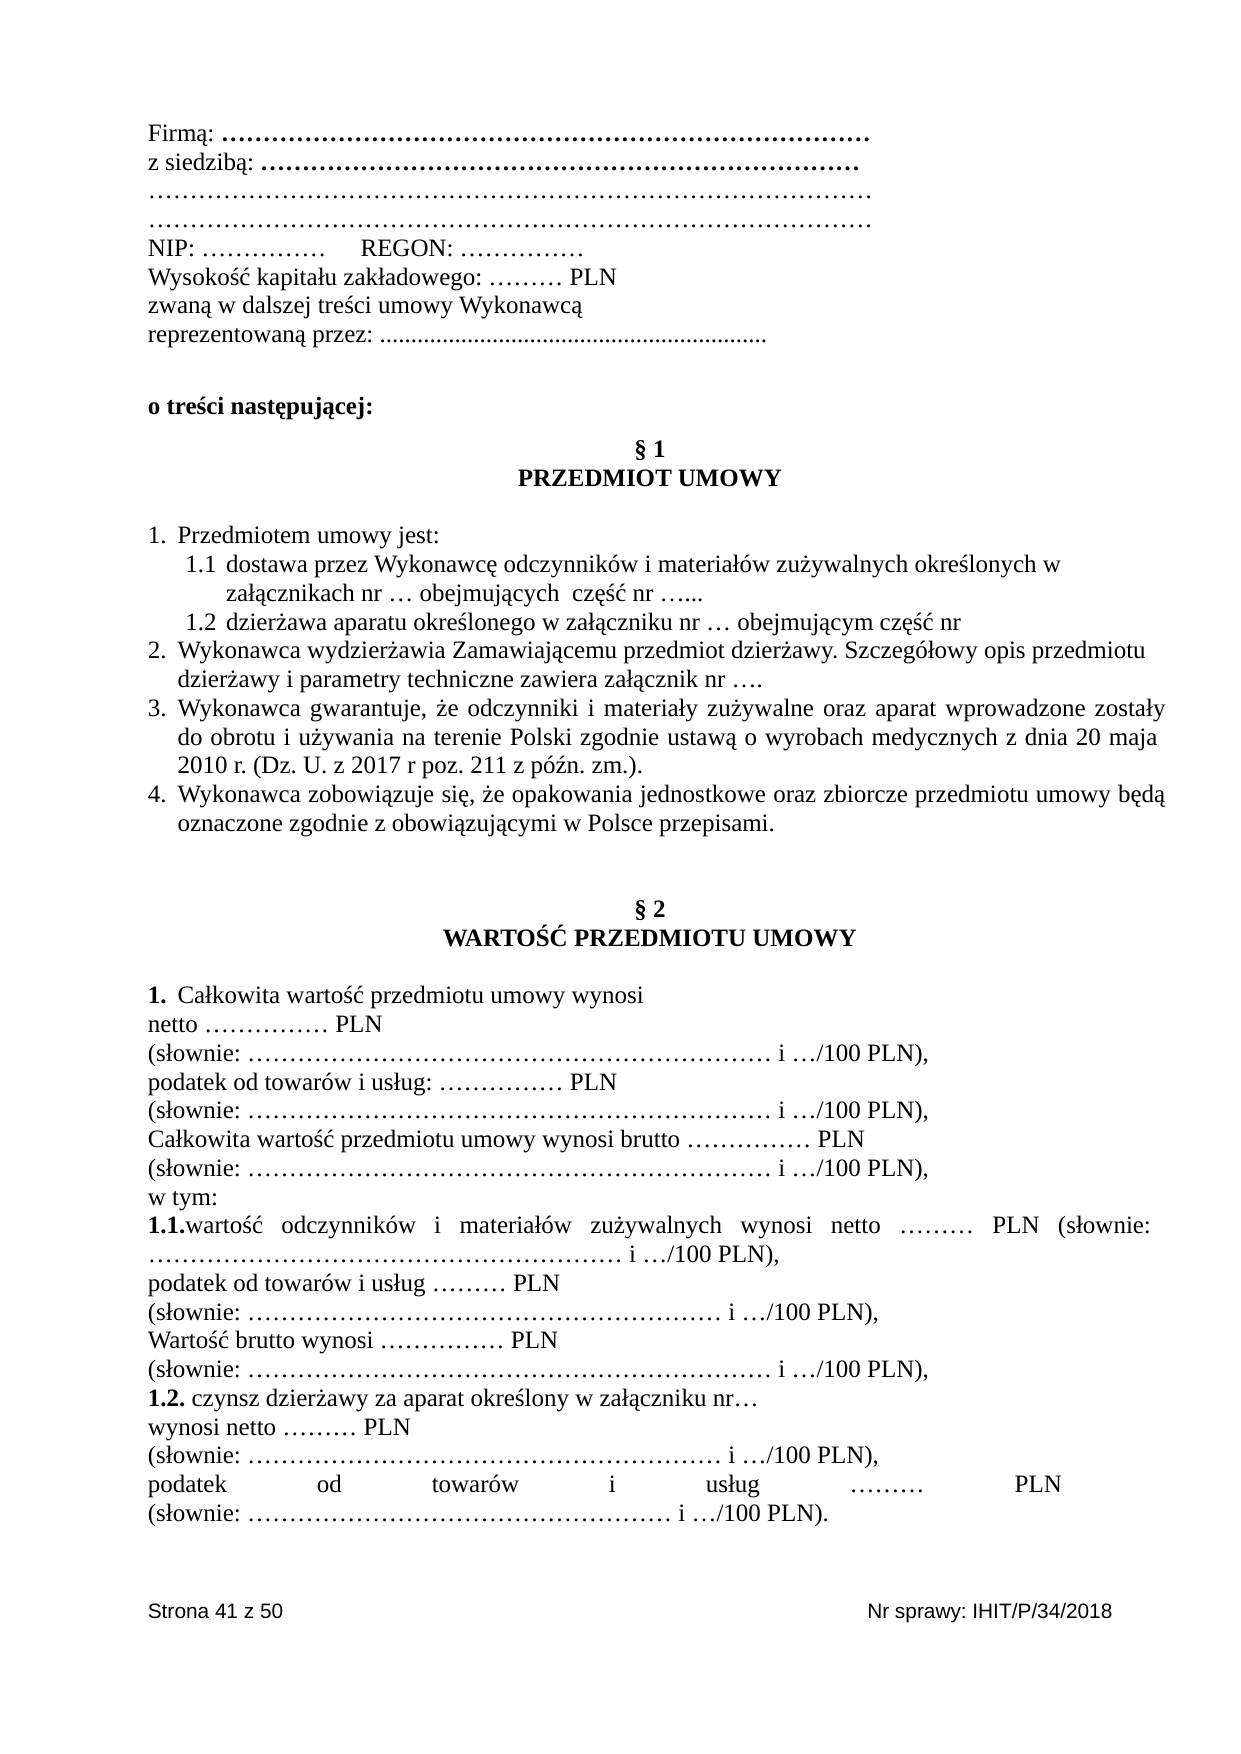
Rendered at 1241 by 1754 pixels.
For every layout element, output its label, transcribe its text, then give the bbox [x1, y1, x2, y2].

text (słownie: ………………………………………………… i …/100 PLN), [148, 1297, 1152, 1326]
text podatek od towarów i usług ……… PLN [148, 1268, 1152, 1297]
list Wykonawca zobowiązuje się, że opakowania jednostkowe oraz zbiorcze przedmiotu umowy będą oznaczone zgodnie z obowiązującymi w Polsce przepisami. [148, 779, 1167, 837]
text WARTOŚĆ PRZEDMIOTU UMOWY [148, 923, 1152, 952]
list Wykonawca gwarantuje, że odczynniki i materiały zużywalne oraz aparat wprowadzone zostały do obrotu i używania na terenie Polski zgodnie ustawą o wyrobach medycznych z dnia 20 maja 2010 r. (Dz. U. z 2017 r poz. 211 z późn. zm.). [148, 693, 1167, 779]
text § 1 [148, 434, 1152, 463]
text Wartość brutto wynosi …………… PLN (słownie: ……………………………………………………… i …/100 PLN), [148, 1326, 1152, 1383]
list dostawa przez Wykonawcę odczynników i materiałów zużywalnych określonych w załącznikach nr … obejmujących część nr …... [185, 549, 1152, 607]
text w tym: [148, 1182, 1152, 1211]
text (słownie: ……………………………………………………… i …/100 PLN), Całkowita wartość przedmiotu umowy wynosi brutto …………… PLN (słownie: ……………………………………………………… i …/100 PLN), [148, 1096, 1152, 1182]
text netto …………… PLN [148, 1009, 1152, 1038]
text Wysokość kapitału zakładowego: ……… PLN [148, 262, 1152, 291]
text 1.2. czynsz dzierżawy za aparat określony w załączniku nr… [148, 1383, 1152, 1412]
text z siedzibą: ……………………………………………………………… [148, 147, 1152, 176]
list Całkowita wartość przedmiotu umowy wynosi [148, 981, 1152, 1009]
text zwaną w dalszej treści umowy Wykonawcą [148, 291, 1152, 319]
text (słownie: ……………………………………………………… i …/100 PLN), [148, 1038, 1152, 1067]
text …………………………………………………………………………… [148, 204, 1152, 233]
text PRZEDMIOT UMOWY [148, 463, 1152, 492]
text podatek od towarów i usług ……… PLN (słownie: …………………………………………… i …/100 PLN). [148, 1469, 1152, 1527]
list Przedmiotem umowy jest: [148, 521, 1167, 549]
text Firmą: …………………………………………………………………… [148, 118, 1152, 147]
text wynosi netto ……… PLN [148, 1412, 1152, 1441]
text reprezentowaną przez: .............................................................. [148, 319, 1152, 348]
text 1.1.wartość odczynników i materiałów zużywalnych wynosi netto ……… PLN (słownie: ………………………………………………… i …/100 PLN), [148, 1211, 1152, 1268]
text NIP: …………… REGON: …………… [148, 233, 1152, 262]
list dzierżawa aparatu określonego w załączniku nr … obejmującym część nr [185, 607, 1152, 636]
text o treści następującej: [148, 391, 1152, 420]
text § 2 [148, 894, 1152, 923]
text podatek od towarów i usług: …………… PLN [148, 1067, 1152, 1096]
text (słownie: ………………………………………………… i …/100 PLN), [148, 1441, 1152, 1469]
list Wykonawca wydzierżawia Zamawiającemu przedmiot dzierżawy. Szczegółowy opis przedmiotu dzierżawy i parametry techniczne zawiera załącznik nr …. [148, 636, 1152, 693]
text …………………………………………………………………………… [148, 176, 1152, 204]
